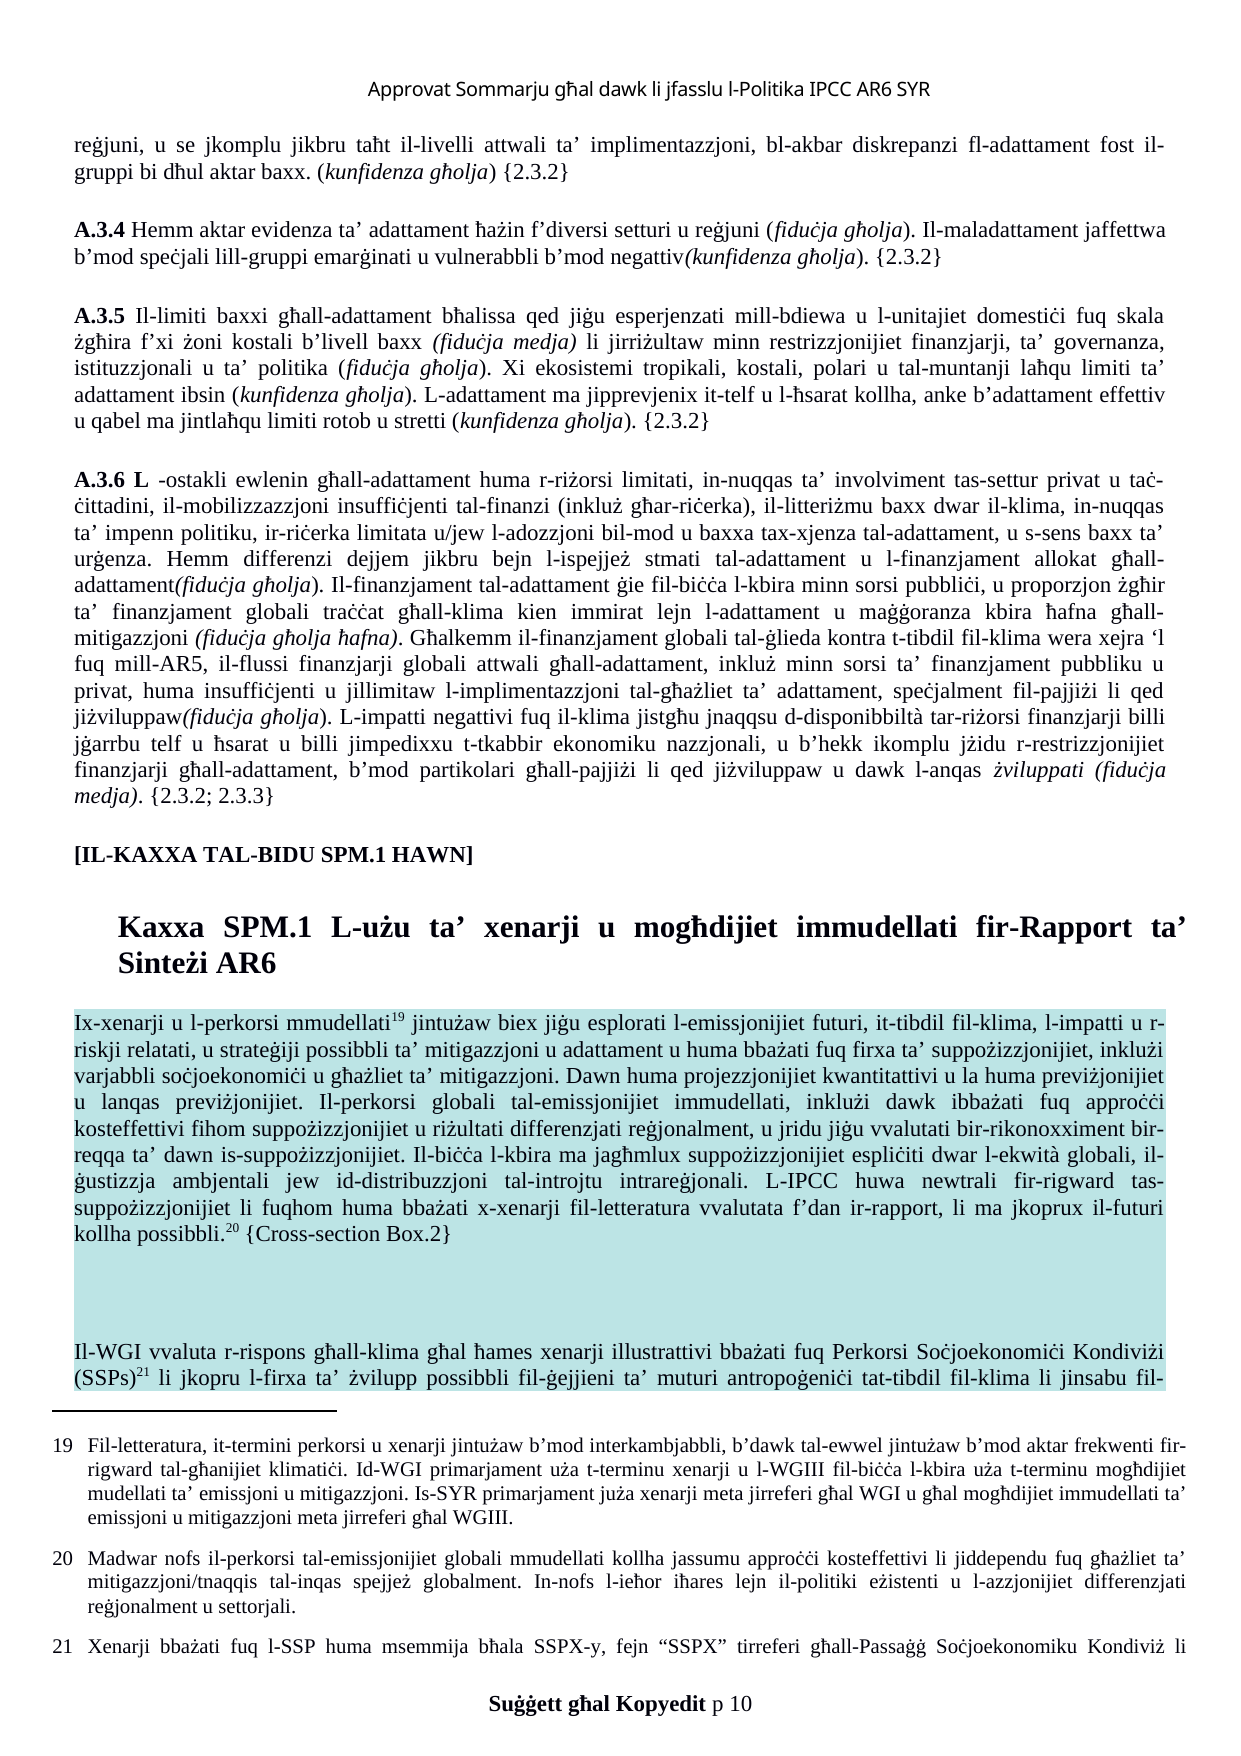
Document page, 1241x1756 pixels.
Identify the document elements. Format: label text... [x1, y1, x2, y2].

text reġjuni, u se jkomplu jikbru taħt il-livelli attwali ta’ implimentazzjoni, bl-akbar diskrepanzi fl-adattament fost il-gruppi bi dħul aktar baxx. (kunfidenza għolja) {2.3.2} [74, 131, 1166, 184]
subtitle Kaxxa SPM.1 L-użu ta’ xenarji u mogħdijiet immudellati fir-Rapport ta’ Sinteżi AR6 [118, 909, 1188, 981]
text [IL-KAXXA TAL-BIDU SPM.1 HAWN] [74, 841, 1166, 867]
text A.3.4 Hemm aktar evidenza ta’ adattament ħażin f’diversi setturi u reġjuni (fiduċja għolja). Il-maladattament jaffettwa b’mod speċjali lill-gruppi emarġinati u vulnerabbli b’mod negattiv(kunfidenza għolja). {2.3.2} [74, 217, 1166, 269]
text Ix-xenarji u l-perkorsi mmudellati jintużaw biex jiġu esplorati l-emissjonijiet futuri, it-tibdil fil-klima, l-impatti u r-riskji relatati, u strateġiji possibbli ta’ mitigazzjoni u adattament u huma bbażati fuq firxa ta’ suppożizzjonijiet, inklużi varjabbli soċjoekonomiċi u għażliet ta’ mitigazzjoni. Dawn huma projezzjonijiet kwantitattivi u la huma previżjonijiet u lanqas previżjonijiet. Il-perkorsi globali tal-emissjonijiet immudellati, inklużi dawk ibbażati fuq approċċi kosteffettivi fihom suppożizzjonijiet u riżultati differenzjati reġjonalment, u jridu jiġu vvalutati bir-rikonoxximent bir-reqqa ta’ dawn is-suppożizzjonijiet. Il-biċċa l-kbira ma jagħmlux suppożizzjonijiet espliċiti dwar l-ekwità globali, il-ġustizzja ambjentali jew id-distribuzzjoni tal-introjtu intrareġjonali. L-IPCC huwa newtrali fir-rigward tas-suppożizzjonijiet li fuqhom huma bbażati x-xenarji fil-letteratura vvalutata f’dan ir-rapport, li ma jkoprux il-futuri kollha possibbli. {Cross-section Box.2} [74, 1009, 1166, 1247]
text Fil-letteratura, it-termini perkorsi u xenarji jintużaw b’mod interkambjabbli, b’dawk tal-ewwel jintużaw b’mod aktar frekwenti fir-rigward tal-għanijiet klimatiċi. Id-WGI primarjament uża t-terminu xenarji u l-WGIII fil-biċċa l-kbira uża t-terminu mogħdijiet mudellati ta’ emissjoni u mitigazzjoni. Is-SYR primarjament juża xenarji meta jirreferi għal WGI u għal mogħdijiet immudellati ta’ emissjoni u mitigazzjoni meta jirreferi għal WGIII. [52, 1433, 1188, 1529]
text Madwar nofs il-perkorsi tal-emissjonijiet globali mmudellati kollha jassumu approċċi kosteffettivi li jiddependu fuq għażliet ta’ mitigazzjoni/tnaqqis tal-inqas spejjeż globalment. In-nofs l-ieħor iħares lejn il-politiki eżistenti u l-azzjonijiet differenzjati reġjonalment u settorjali. [52, 1545, 1188, 1618]
text A.3.6 L -ostakli ewlenin għall-adattament huma r-riżorsi limitati, in-nuqqas ta’ involviment tas-settur privat u taċ-ċittadini, il-mobilizzazzjoni insuffiċjenti tal-finanzi (inkluż għar-riċerka), il-litteriżmu baxx dwar il-klima, in-nuqqas ta’ impenn politiku, ir-riċerka limitata u/jew l-adozzjoni bil-mod u baxxa tax-xjenza tal-adattament, u s-sens baxx ta’ urġenza. Hemm differenzi dejjem jikbru bejn l-ispejjeż stmati tal-adattament u l-finanzjament allokat għall-adattament(fiduċja għolja). Il-finanzjament tal-adattament ġie fil-biċċa l-kbira minn sorsi pubbliċi, u proporzjon żgħir ta’ finanzjament globali traċċat għall-klima kien immirat lejn l-adattament u maġġoranza kbira ħafna għall-mitigazzjoni (fiduċja għolja ħafna). Għalkemm il-finanzjament globali tal-ġlieda kontra t-tibdil fil-klima wera xejra ‘l fuq mill-AR5, il-flussi finanzjarji globali attwali għall-adattament, inkluż minn sorsi ta’ finanzjament pubbliku u privat, huma insuffiċjenti u jillimitaw l-implimentazzjoni tal-għażliet ta’ adattament, speċjalment fil-pajjiżi li qed jiżviluppaw(fiduċja għolja). L-impatti negattivi fuq il-klima jistgħu jnaqqsu d-disponibbiltà tar-riżorsi finanzjarji billi jġarrbu telf u ħsarat u billi jimpedixxu t-tkabbir ekonomiku nazzjonali, u b’hekk ikomplu jżidu r-restrizzjonijiet finanzjarji għall-adattament, b’mod partikolari għall-pajjiżi li qed jiżviluppaw u dawk l-anqas żviluppati (fiduċja medja). {2.3.2; 2.3.3} [74, 466, 1166, 809]
text Il-WGI vvaluta r-rispons għall-klima għal ħames xenarji illustrattivi bbażati fuq Perkorsi Soċjoekonomiċi Kondiviżi (SSPs) li jkopru l-firxa ta’ żvilupp possibbli fil-ġejjieni ta’ muturi antropoġeniċi tat-tibdil fil-klima li jinsabu fil- [74, 1338, 1166, 1391]
text Xenarji bbażati fuq l-SSP huma msemmija bħala SSPX-y, fejn “SSPX” tirreferi għall-Passaġġ Soċjoekonomiku Kondiviż li [52, 1634, 1188, 1658]
text A.3.5 Il-limiti baxxi għall-adattament bħalissa qed jiġu esperjenzati mill-bdiewa u l-unitajiet domestiċi fuq skala żgħira f’xi żoni kostali b’livell baxx (fiduċja medja) li jirriżultaw minn restrizzjonijiet finanzjarji, ta’ governanza, istituzzjonali u ta’ politika (fiduċja għolja). Xi ekosistemi tropikali, kostali, polari u tal-muntanji laħqu limiti ta’ adattament ibsin (kunfidenza għolja). L-adattament ma jipprevjenix it-telf u l-ħsarat kollha, anke b’adattament effettiv u qabel ma jintlaħqu limiti rotob u stretti (kunfidenza għolja). {2.3.2} [74, 302, 1166, 433]
